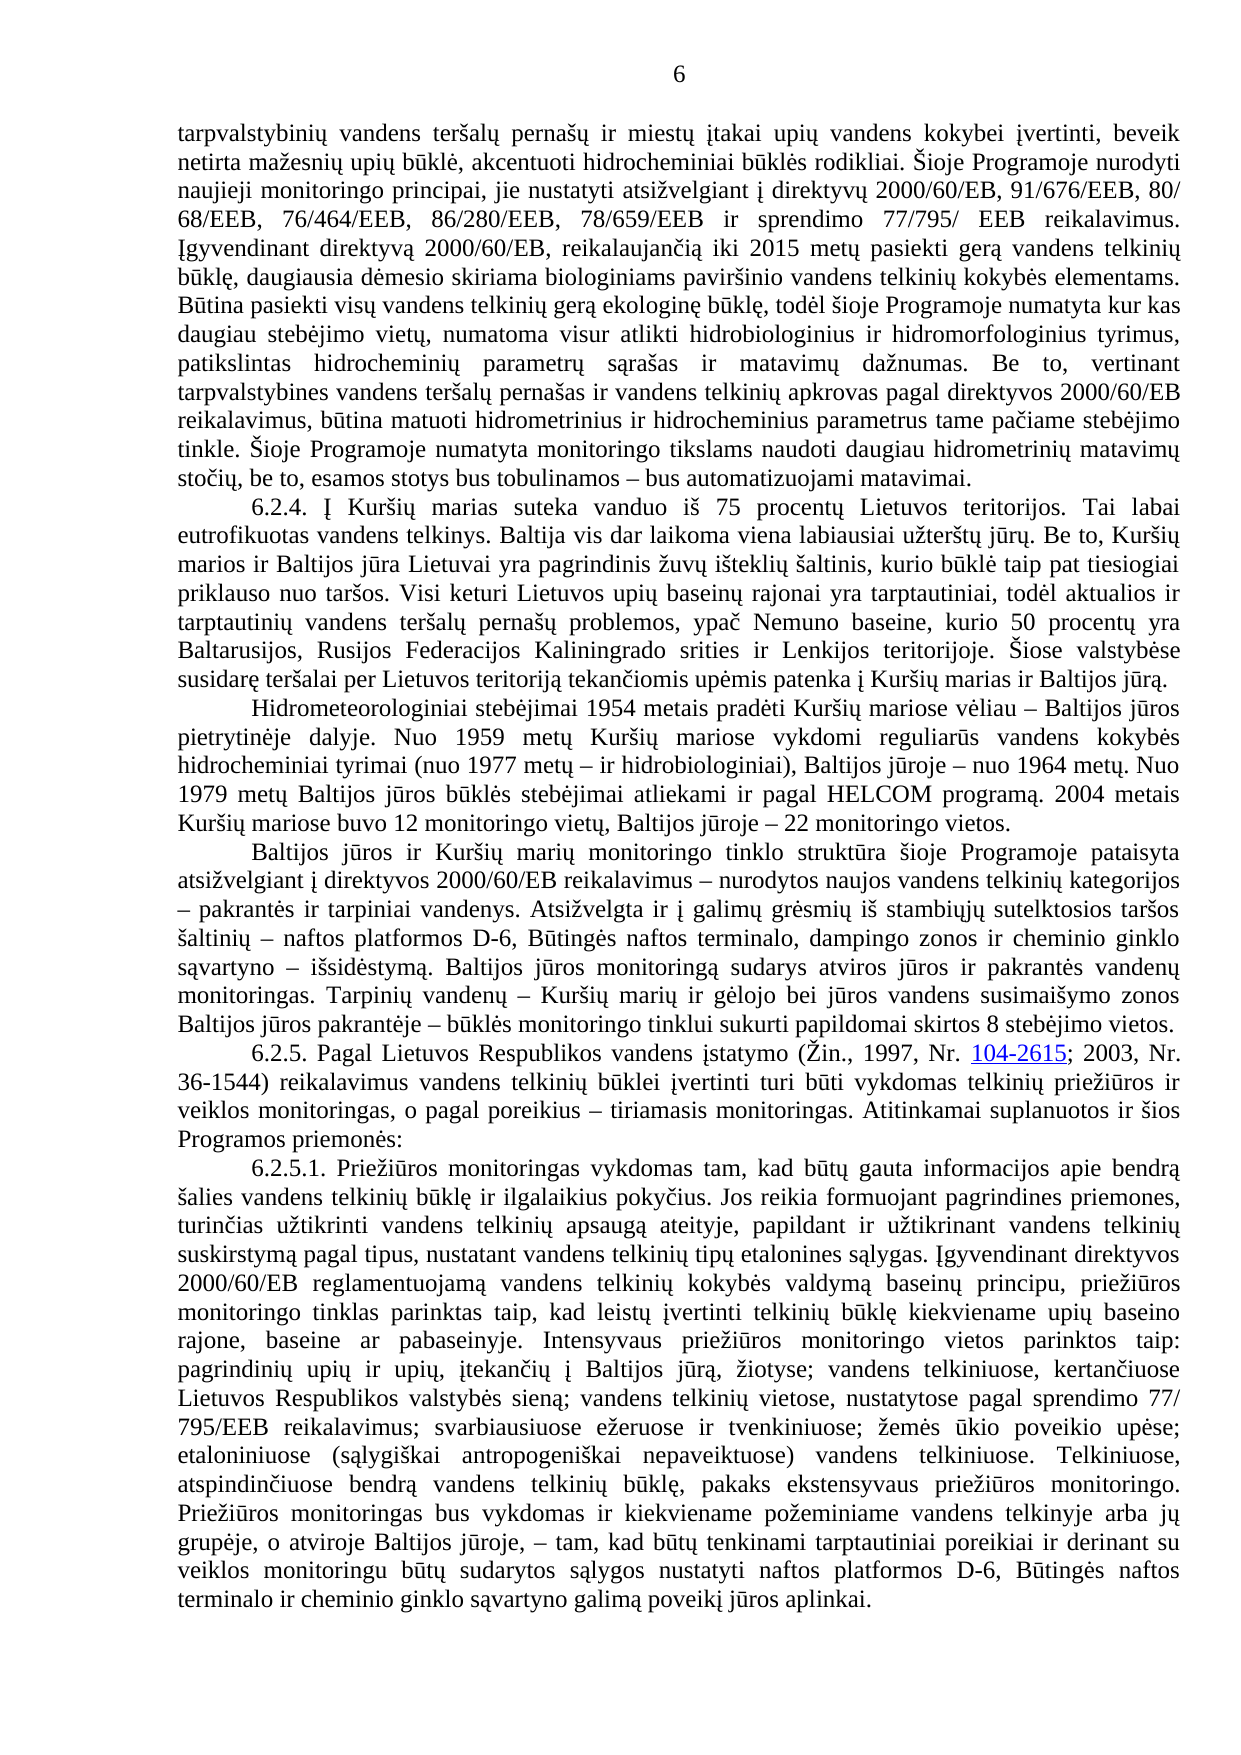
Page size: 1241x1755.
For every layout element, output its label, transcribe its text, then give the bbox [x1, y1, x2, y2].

text 6.2.5. Pagal Lietuvos Respublikos vandens įstatymo (Žin., 1997, Nr. 104-2615; 2003, Nr. 36-1544) reikalavimus vandens telkinių būklei įvertinti turi būti vykdomas telkinių priežiūros ir veiklos monitoringas, o pagal poreikius – tiriamasis monitoringas. Atitinkamai suplanuotos ir šios Programos priemonės: [177, 1038, 1181, 1153]
text Baltijos jūros ir Kuršių marių monitoringo tinklo struktūra šioje Programoje pataisyta atsižvelgiant į direktyvos 2000/60/EB reikalavimus – nurodytos naujos vandens telkinių kategorijos – pakrantės ir tarpiniai vandenys. Atsižvelgta ir į galimų grėsmių iš stambiųjų sutelktosios taršos šaltinių – naftos platformos D-6, Būtingės naftos terminalo, dampingo zonos ir cheminio ginklo sąvartyno – išsidėstymą. Baltijos jūros monitoringą sudarys atviros jūros ir pakrantės vandenų monitoringas. Tarpinių vandenų – Kuršių marių ir gėlojo bei jūros vandens susimaišymo zonos Baltijos jūros pakrantėje – būklės monitoringo tinklui sukurti papildomai skirtos 8 stebėjimo vietos. [177, 837, 1181, 1038]
text Hidrometeorologiniai stebėjimai 1954 metais pradėti Kuršių mariose vėliau – Baltijos jūros pietrytinėje dalyje. Nuo 1959 metų Kuršių mariose vykdomi reguliarūs vandens kokybės hidrocheminiai tyrimai (nuo 1977 metų – ir hidrobiologiniai), Baltijos jūroje – nuo 1964 metų. Nuo 1979 metų Baltijos jūros būklės stebėjimai atliekami ir pagal HELCOM programą. 2004 metais Kuršių mariose buvo 12 monitoringo vietų, Baltijos jūroje – 22 monitoringo vietos. [177, 693, 1181, 837]
text 6.2.4. Į Kuršių marias suteka vanduo iš 75 procentų Lietuvos teritorijos. Tai labai eutrofikuotas vandens telkinys. Baltija vis dar laikoma viena labiausiai užterštų jūrų. Be to, Kuršių marios ir Baltijos jūra Lietuvai yra pagrindinis žuvų išteklių šaltinis, kurio būklė taip pat tiesiogiai priklauso nuo taršos. Visi keturi Lietuvos upių baseinų rajonai yra tarptautiniai, todėl aktualios ir tarptautinių vandens teršalų pernašų problemos, ypač Nemuno baseine, kurio 50 procentų yra Baltarusijos, Rusijos Federacijos Kaliningrado srities ir Lenkijos teritorijoje. Šiose valstybėse susidarę teršalai per Lietuvos teritoriją tekančiomis upėmis patenka į Kuršių marias ir Baltijos jūrą. [177, 492, 1181, 693]
text tarpvalstybinių vandens teršalų pernašų ir miestų įtakai upių vandens kokybei įvertinti, beveik netirta mažesnių upių būklė, akcentuoti hidrocheminiai būklės rodikliai. Šioje Programoje nurodyti naujieji monitoringo principai, jie nustatyti atsižvelgiant į direktyvų 2000/60/EB, 91/676/EEB, 80/ 68/EEB, 76/464/EEB, 86/280/EEB, 78/659/EEB ir sprendimo 77/795/ EEB reikalavimus. Įgyvendinant direktyvą 2000/60/EB, reikalaujančią iki 2015 metų pasiekti gerą vandens telkinių būklę, daugiausia dėmesio skiriama biologiniams paviršinio vandens telkinių kokybės elementams. Būtina pasiekti visų vandens telkinių gerą ekologinę būklę, todėl šioje Programoje numatyta kur kas daugiau stebėjimo vietų, numatoma visur atlikti hidrobiologinius ir hidromorfologinius tyrimus, patikslintas hidrocheminių parametrų sąrašas ir matavimų dažnumas. Be to, vertinant tarpvalstybines vandens teršalų pernašas ir vandens telkinių apkrovas pagal direktyvos 2000/60/EB reikalavimus, būtina matuoti hidrometrinius ir hidrocheminius parametrus tame pačiame stebėjimo tinkle. Šioje Programoje numatyta monitoringo tikslams naudoti daugiau hidrometrinių matavimų stočių, be to, esamos stotys bus tobulinamos – bus automatizuojami matavimai. [177, 118, 1181, 492]
text 6.2.5.1. Priežiūros monitoringas vykdomas tam, kad būtų gauta informacijos apie bendrą šalies vandens telkinių būklę ir ilgalaikius pokyčius. Jos reikia formuojant pagrindines priemones, turinčias užtikrinti vandens telkinių apsaugą ateityje, papildant ir užtikrinant vandens telkinių suskirstymą pagal tipus, nustatant vandens telkinių tipų etalonines sąlygas. Įgyvendinant direktyvos 2000/60/EB reglamentuojamą vandens telkinių kokybės valdymą baseinų principu, priežiūros monitoringo tinklas parinktas taip, kad leistų įvertinti telkinių būklę kiekviename upių baseino rajone, baseine ar pabaseinyje. Intensyvaus priežiūros monitoringo vietos parinktos taip: pagrindinių upių ir upių, įtekančių į Baltijos jūrą, žiotyse; vandens telkiniuose, kertančiuose Lietuvos Respublikos valstybės sieną; vandens telkinių vietose, nustatytose pagal sprendimo 77/ 795/EEB reikalavimus; svarbiausiuose ežeruose ir tvenkiniuose; žemės ūkio poveikio upėse; etaloniniuose (sąlygiškai antropogeniškai nepaveiktuose) vandens telkiniuose. Telkiniuose, atspindinčiuose bendrą vandens telkinių būklę, pakaks ekstensyvaus priežiūros monitoringo. Priežiūros monitoringas bus vykdomas ir kiekviename požeminiame vandens telkinyje arba jų grupėje, o atviroje Baltijos jūroje, – tam, kad būtų tenkinami tarptautiniai poreikiai ir derinant su veiklos monitoringu būtų sudarytos sąlygos nustatyti naftos platformos D-6, Būtingės naftos terminalo ir cheminio ginklo sąvartyno galimą poveikį jūros aplinkai. [177, 1153, 1181, 1613]
